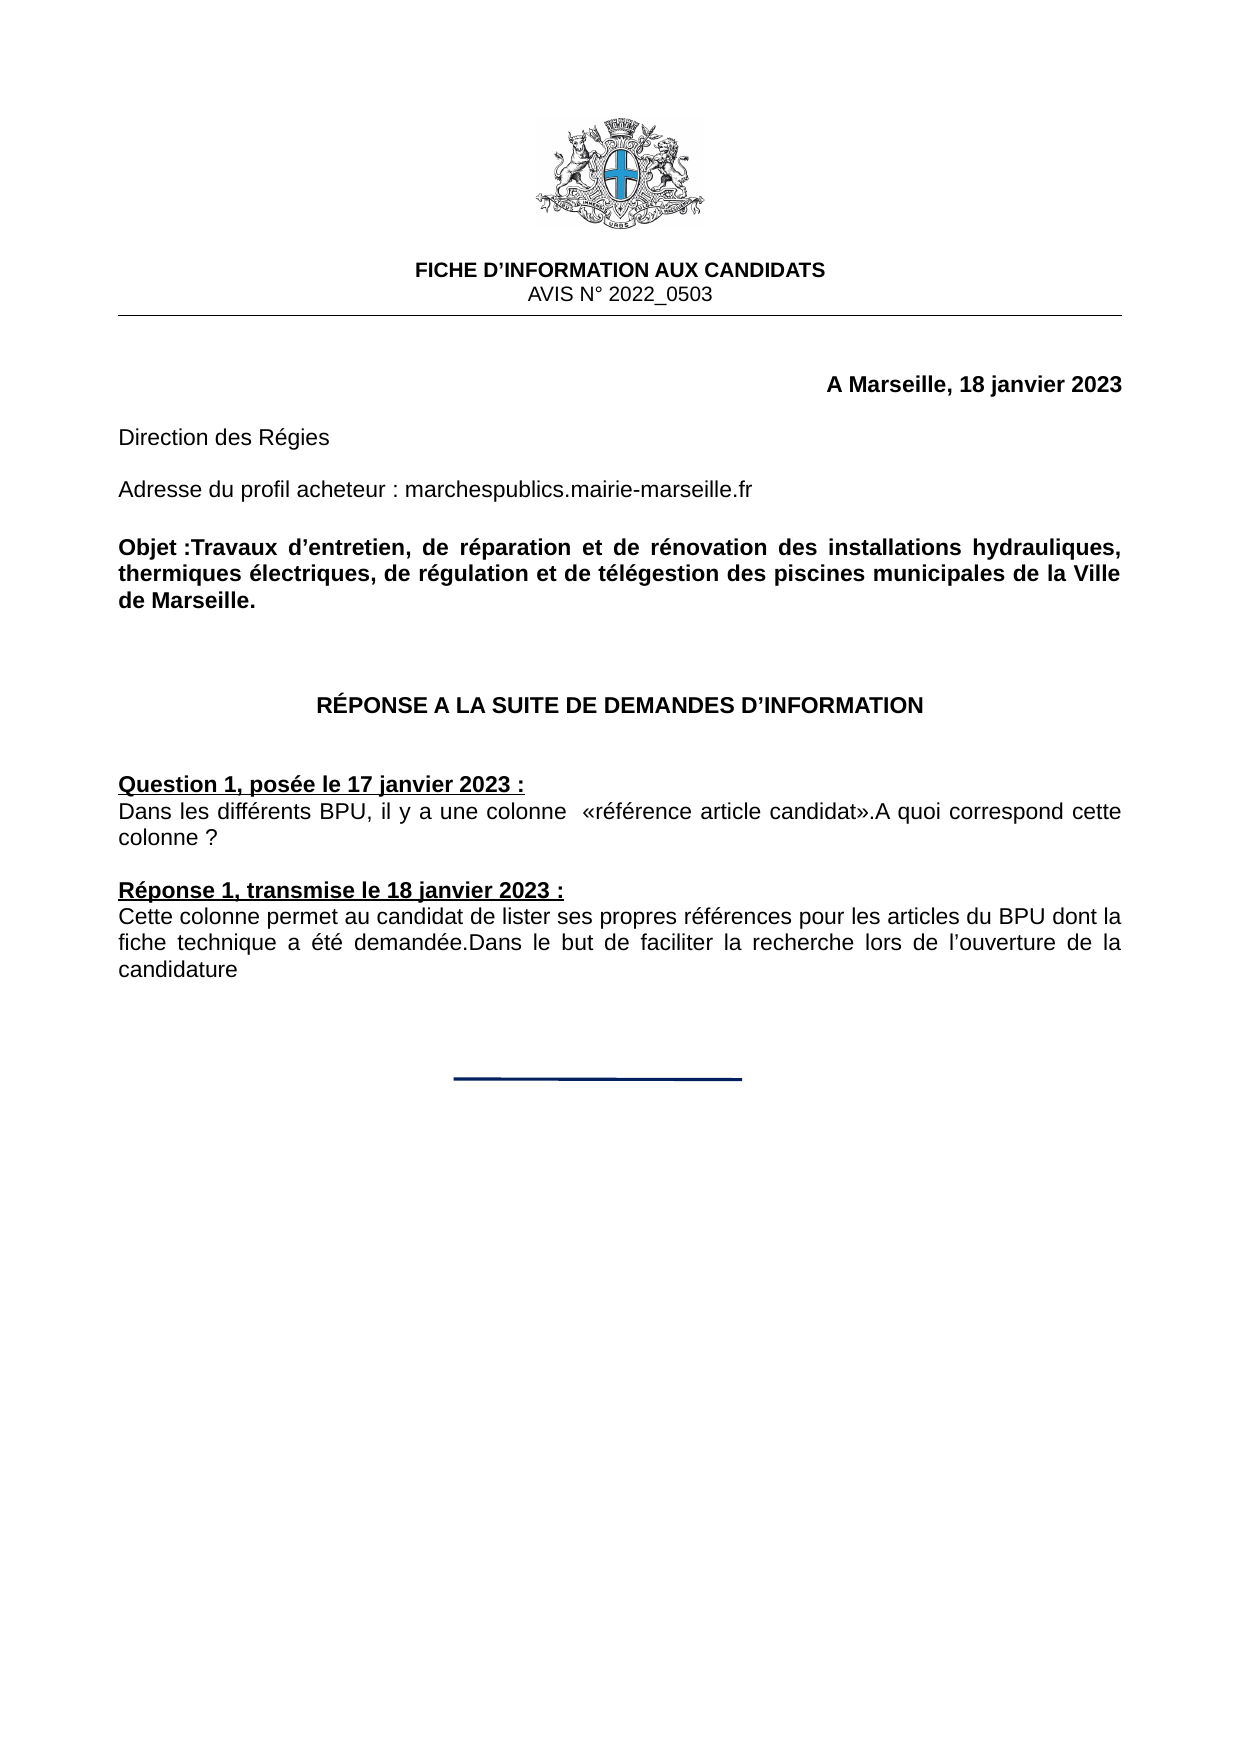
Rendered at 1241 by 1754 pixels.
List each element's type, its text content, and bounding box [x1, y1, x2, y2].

text A Marseille, 18 janvier 2023 [118, 371, 1122, 397]
text RÉPONSE A LA SUITE DE DEMANDES D’INFORMATION [118, 692, 1122, 718]
table_header [118, 316, 1122, 330]
text Objet :Travaux d’entretien, de réparation et de rénovation des installations hydrauliques, thermiques électriques, de régulation et de télégestion des piscines municipales de la Ville de Marseille. [118, 534, 1122, 613]
text Cette colonne permet au candidat de lister ses propres références pour les articles du BPU dont la fiche technique a été demandée.Dans le but de faciliter la recherche lors de l’ouverture de la candidature [118, 903, 1122, 982]
text Question 1, posée le 17 janvier 2023 : [118, 771, 1122, 798]
text FICHE D’INFORMATION AUX CANDIDATS [118, 258, 1122, 282]
text Dans les différents BPU, il y a une colonne «référence article candidat».A quoi correspond cette colonne ? [118, 798, 1122, 850]
text Adresse du profil acheteur : marchespublics.mairie-marseille.fr [118, 476, 1122, 503]
text Réponse 1, transmise le 18 janvier 2023 : [118, 877, 1122, 903]
picture [535, 118, 705, 229]
text AVIS N° 2022_0503 [118, 282, 1122, 306]
text Direction des Régies [118, 424, 1122, 450]
